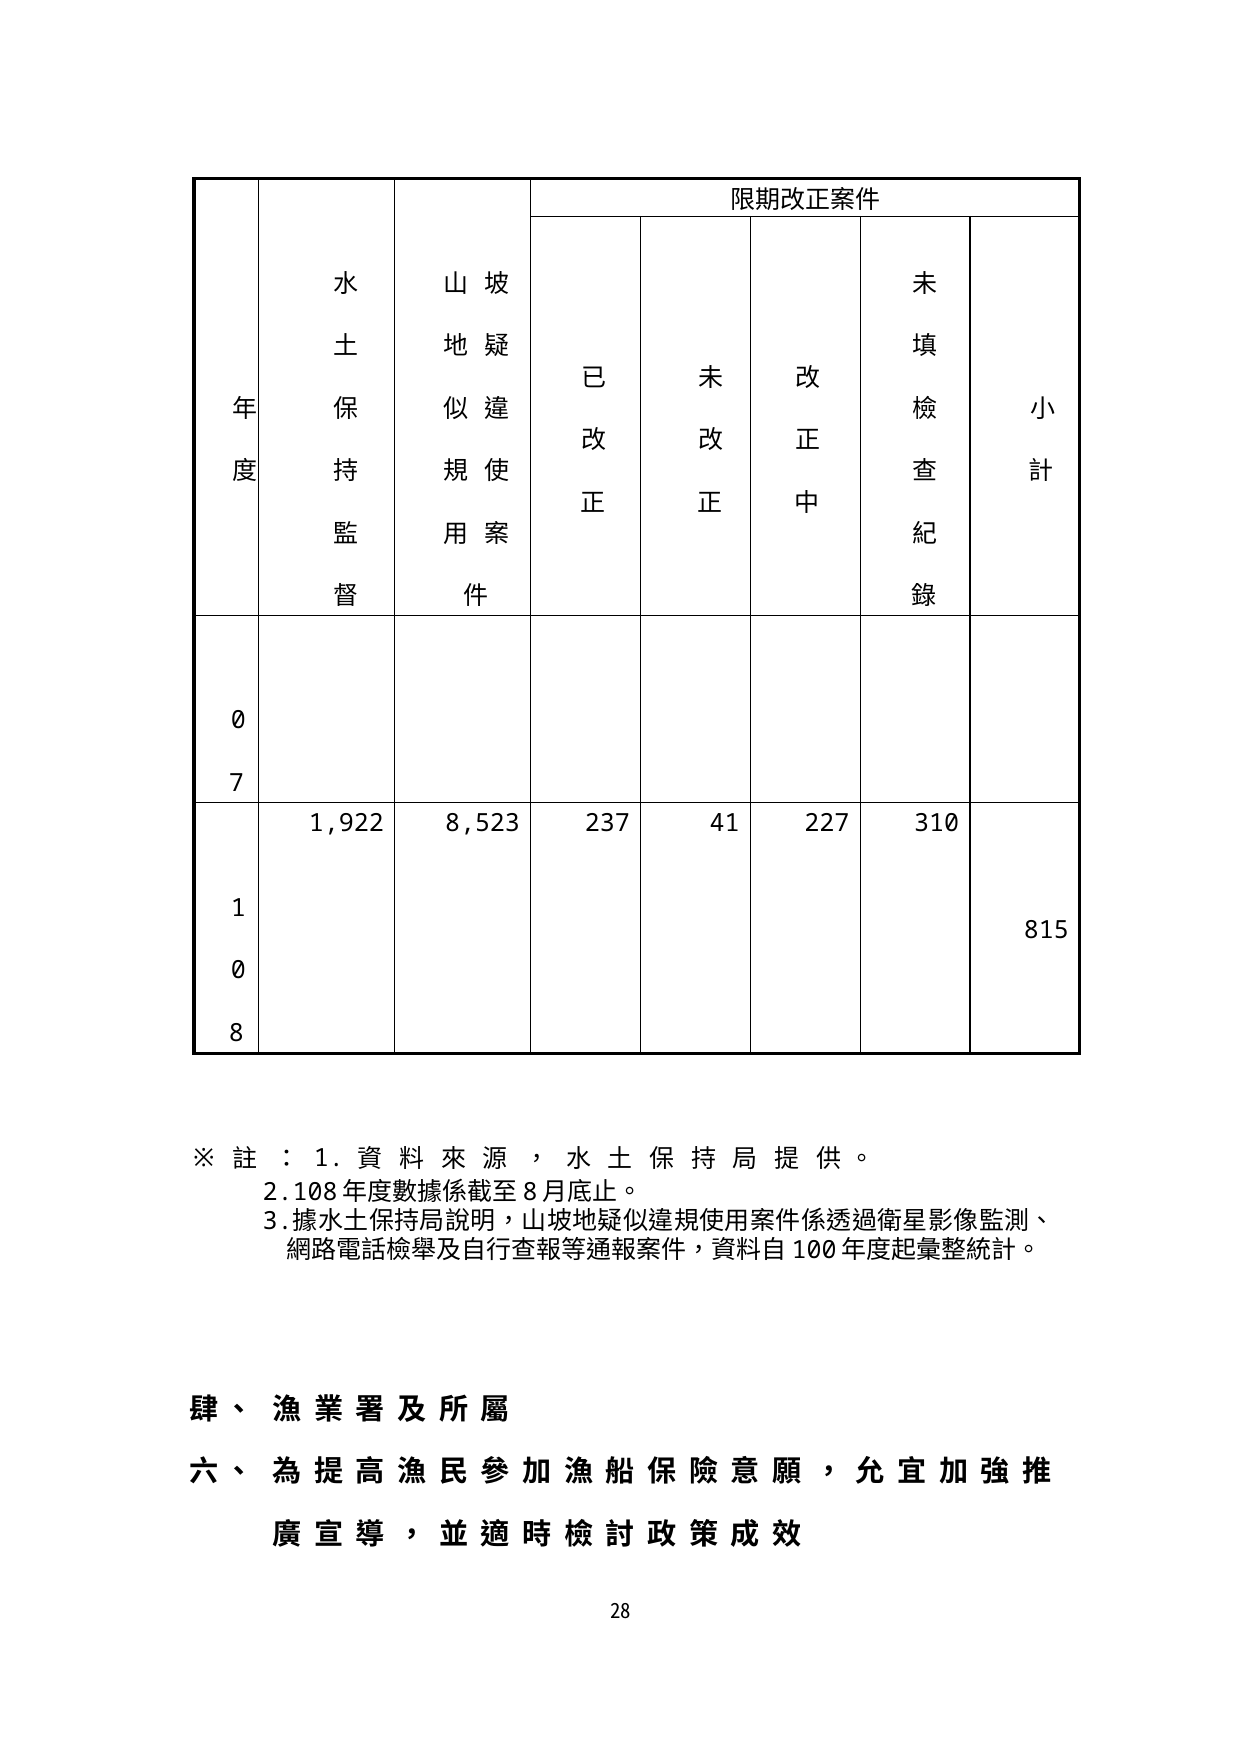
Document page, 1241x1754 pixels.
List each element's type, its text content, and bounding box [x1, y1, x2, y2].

table_cell [531, 616, 640, 802]
table_header 水土保持監督檢查 [259, 180, 394, 615]
table_cell [861, 616, 969, 802]
table_header 山坡地疑似違規使用案件 [395, 180, 530, 615]
table_cell 1,922 [259, 803, 394, 1052]
table_header 限期改正案件 [531, 180, 1078, 216]
table_cell 237 [531, 803, 640, 1052]
table_header 年度 [196, 180, 258, 615]
table_cell 小計 [971, 217, 1078, 615]
text 六、為提高漁民參加漁船保險意願，允宜加強推廣宣導，並適時檢討政策成效 [183, 1427, 1058, 1552]
table_cell [259, 616, 394, 802]
table_cell 改正中 [751, 217, 860, 615]
table_cell 227 [751, 803, 860, 1052]
table_cell [395, 616, 530, 802]
table_cell [751, 616, 860, 802]
table_cell 815 [971, 803, 1078, 1052]
table_cell 310 [861, 803, 969, 1052]
table_cell 108 [196, 803, 258, 1052]
table_cell 8,523 [395, 803, 530, 1052]
text 肆、漁業署及所屬 [183, 1365, 1058, 1427]
text 3.據水土保持局說明，山坡地疑似違規使用案件係透過衛星影像監測、網路電話檢舉及自行查報等通報案件，資料自100年度起彙整統計。 [262, 1206, 1058, 1265]
table_cell [971, 616, 1078, 802]
text 2.108年度數據係截至8月底止。 [262, 1177, 1058, 1206]
table_cell 07 [196, 616, 258, 802]
table_cell [641, 616, 750, 802]
table_cell 41 [641, 803, 750, 1052]
text ※註：1.資料來源，水土保持局提供。 [183, 1115, 1058, 1177]
table_cell 已改正 [531, 217, 640, 615]
table_cell 未改正 [641, 217, 750, 615]
table_cell 未填檢查紀錄 [861, 217, 969, 615]
